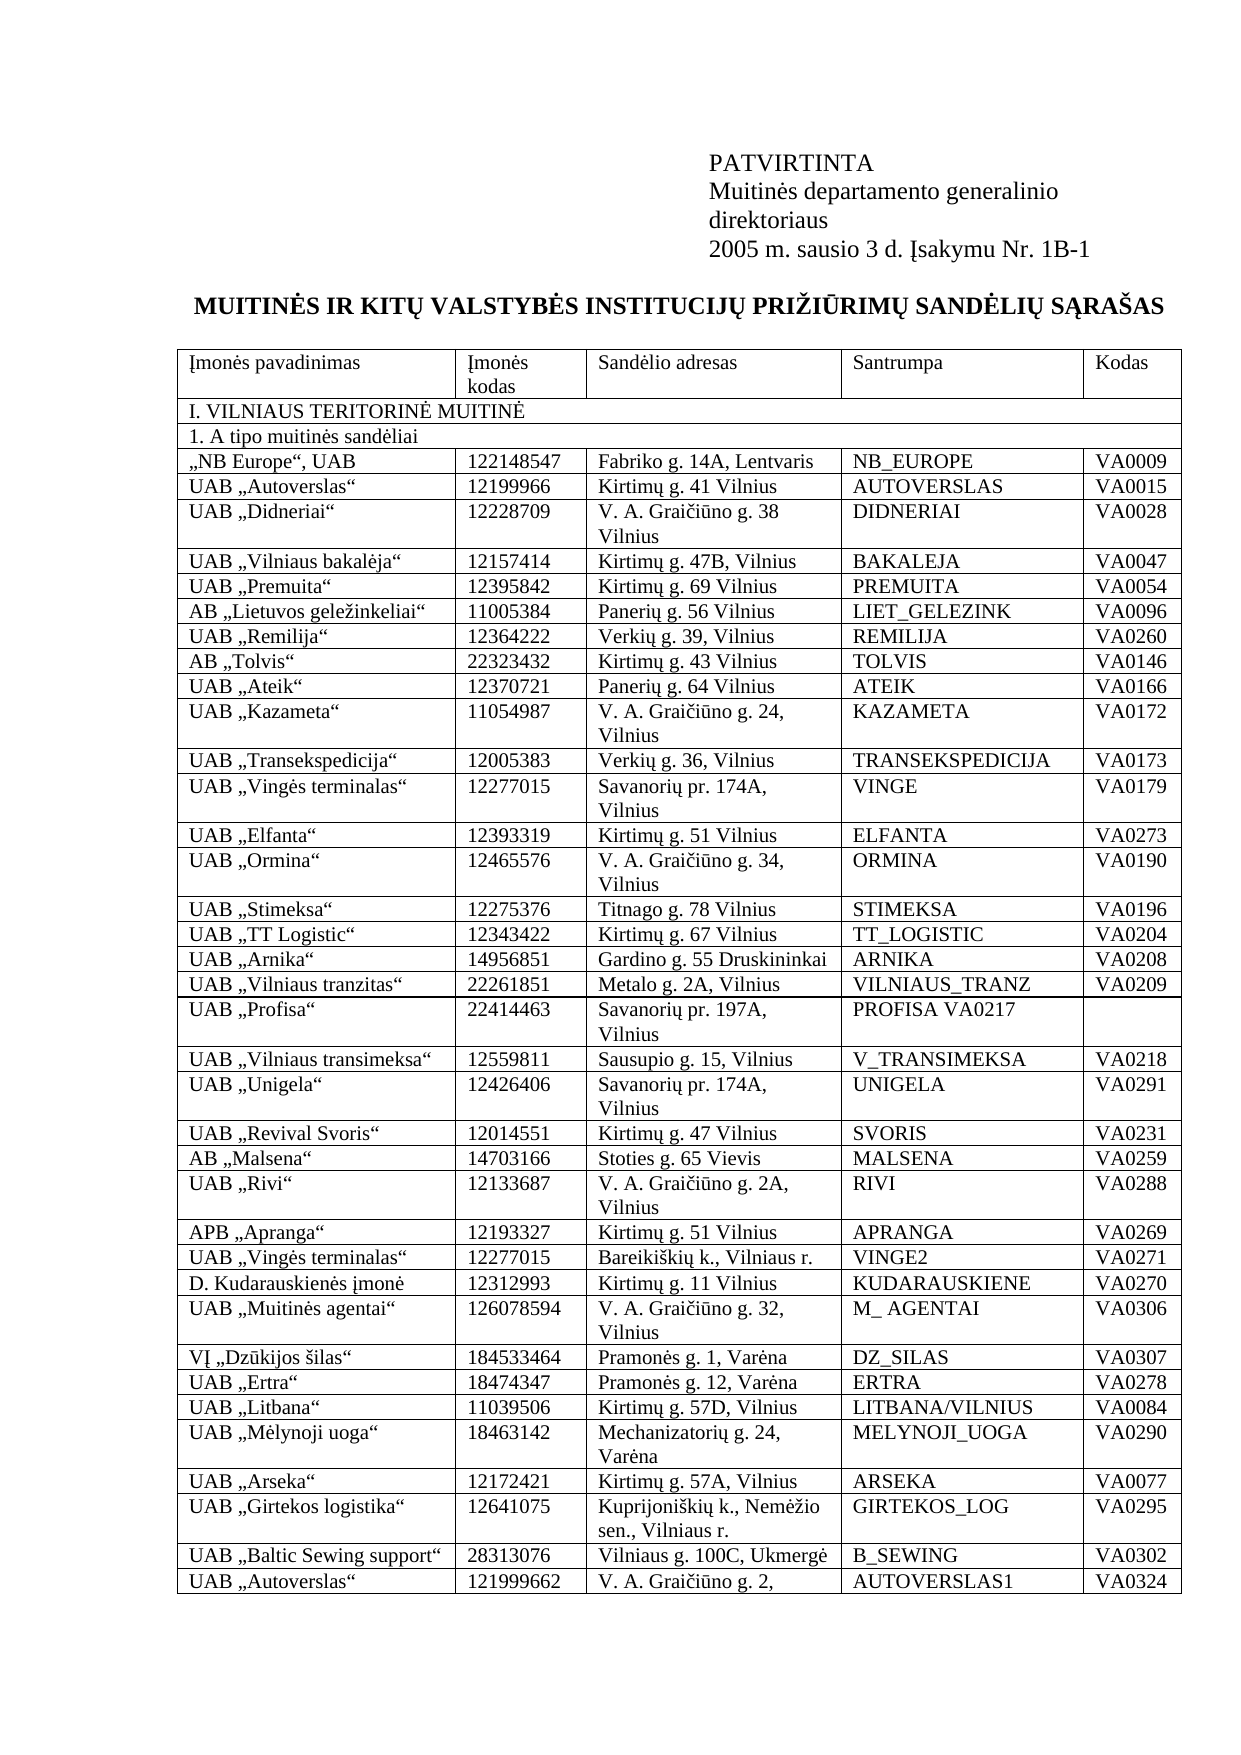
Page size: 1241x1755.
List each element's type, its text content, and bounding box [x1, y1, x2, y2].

table_cell UAB „Mėlynoji uoga“ [178, 1420, 455, 1468]
table_cell 12133687 [456, 1171, 586, 1219]
table_cell UAB „Vingės terminalas“ [178, 1245, 455, 1269]
table_cell 22414463 [456, 998, 586, 1046]
table_cell V. A. Graičiūno g. 2A, Vilnius [587, 1171, 841, 1219]
table_cell RIVI [842, 1171, 1083, 1219]
table_cell 1. A tipo muitinės sandėliai [178, 424, 1181, 448]
table_cell V. A. Graičiūno g. 32, Vilnius [587, 1296, 841, 1344]
table_cell ORMINA [842, 848, 1083, 896]
table_cell B_SEWING [842, 1544, 1083, 1567]
table_cell VA0302 [1084, 1544, 1181, 1567]
table_cell DIDNERIAI [842, 500, 1083, 548]
table_cell UAB „TT Logistic“ [178, 922, 455, 946]
table_cell UAB „Elfanta“ [178, 823, 455, 847]
table_header Santrumpa [842, 350, 1083, 398]
table_cell Savanorių pr. 197A, Vilnius [587, 998, 841, 1046]
table_cell AB „Malsena“ [178, 1146, 455, 1170]
table_cell Panerių g. 56 Vilnius [587, 599, 841, 623]
table_cell UAB „Vingės terminalas“ [178, 774, 455, 822]
table_cell VA0290 [1084, 1420, 1181, 1468]
table_cell Verkių g. 36, Vilnius [587, 749, 841, 772]
table_cell VA0271 [1084, 1245, 1181, 1269]
table_cell UAB „Premuita“ [178, 574, 455, 598]
table_cell VINGE [842, 774, 1083, 822]
table_cell ARNIKA [842, 947, 1083, 971]
table_cell Verkių g. 39, Vilnius [587, 624, 841, 648]
table_cell UAB „Rivi“ [178, 1171, 455, 1219]
table_cell 12277015 [456, 774, 586, 822]
table_cell V. A. Graičiūno g. 38 Vilnius [587, 500, 841, 548]
table_cell 22261851 [456, 972, 586, 996]
table_cell V. A. Graičiūno g. 2, [587, 1569, 841, 1593]
table_cell V. A. Graičiūno g. 34, Vilnius [587, 848, 841, 896]
table_cell VILNIAUS_TRANZ [842, 972, 1083, 996]
table_cell VA0273 [1084, 823, 1181, 847]
table_cell 12364222 [456, 624, 586, 648]
text 2005 m. sausio 3 d. Įsakymu Nr. 1B-1 [177, 234, 1181, 263]
table_cell VA0260 [1084, 624, 1181, 648]
table_cell Kirtimų g. 69 Vilnius [587, 574, 841, 598]
table_cell VA0208 [1084, 947, 1181, 971]
table_cell Panerių g. 64 Vilnius [587, 674, 841, 698]
table_cell REMILIJA [842, 624, 1083, 648]
table_cell VA0190 [1084, 848, 1181, 896]
table_cell Pramonės g. 12, Varėna [587, 1370, 841, 1394]
table_cell M_ AGENTAI [842, 1296, 1083, 1344]
table_cell NB_EUROPE [842, 449, 1083, 473]
table_cell VA0096 [1084, 599, 1181, 623]
table_cell Pramonės g. 1, Varėna [587, 1345, 841, 1369]
table_cell VA0204 [1084, 922, 1181, 946]
table_cell 28313076 [456, 1544, 586, 1567]
table_cell 12228709 [456, 500, 586, 548]
table_cell VA0054 [1084, 574, 1181, 598]
table_cell Savanorių pr. 174A, Vilnius [587, 1072, 841, 1120]
table_cell 12343422 [456, 922, 586, 946]
table_cell 14956851 [456, 947, 586, 971]
table_cell UAB „Muitinės agentai“ [178, 1296, 455, 1344]
table_cell UAB „Vilniaus tranzitas“ [178, 972, 455, 996]
table_cell ATEIK [842, 674, 1083, 698]
table_cell 11005384 [456, 599, 586, 623]
table_cell Kirtimų g. 43 Vilnius [587, 649, 841, 673]
table_cell Sausupio g. 15, Vilnius [587, 1047, 841, 1071]
table_cell VĮ „Dzūkijos šilas“ [178, 1345, 455, 1369]
table_cell UAB „Ateik“ [178, 674, 455, 698]
table_cell DZ_SILAS [842, 1345, 1083, 1369]
table_cell 184533464 [456, 1345, 586, 1369]
table_cell Kirtimų g. 47 Vilnius [587, 1121, 841, 1145]
table_cell PREMUITA [842, 574, 1083, 598]
table_cell 12193327 [456, 1220, 586, 1244]
table_cell 18474347 [456, 1370, 586, 1394]
table_cell 12395842 [456, 574, 586, 598]
table_cell Mechanizatorių g. 24, Varėna [587, 1420, 841, 1468]
table_cell BAKALEJA [842, 549, 1083, 573]
table_cell 12014551 [456, 1121, 586, 1145]
table_cell VA0307 [1084, 1345, 1181, 1369]
table_cell VA0196 [1084, 897, 1181, 921]
table_cell ERTRA [842, 1370, 1083, 1394]
table_cell UAB „Transekspedicija“ [178, 749, 455, 772]
table_cell MELYNOJI_UOGA [842, 1420, 1083, 1468]
table_cell GIRTEKOS_LOG [842, 1494, 1083, 1542]
table_cell 12559811 [456, 1047, 586, 1071]
table_cell 122148547 [456, 449, 586, 473]
table_cell Kirtimų g. 57A, Vilnius [587, 1469, 841, 1493]
table_cell [1084, 998, 1181, 1046]
table_cell UAB „Litbana“ [178, 1395, 455, 1419]
table_cell VA0288 [1084, 1171, 1181, 1219]
table_cell VA0172 [1084, 699, 1181, 747]
table_cell TOLVIS [842, 649, 1083, 673]
table_cell AB „Tolvis“ [178, 649, 455, 673]
table_cell Kirtimų g. 47B, Vilnius [587, 549, 841, 573]
table_cell 12312993 [456, 1270, 586, 1294]
table_cell 12370721 [456, 674, 586, 698]
table_cell UAB „Autoverslas“ [178, 474, 455, 498]
table_cell 22323432 [456, 649, 586, 673]
table_header Sandėlio adresas [587, 350, 841, 398]
table_cell KUDARAUSKIENE [842, 1270, 1083, 1294]
table_cell Kirtimų g. 57D, Vilnius [587, 1395, 841, 1419]
table_cell 12641075 [456, 1494, 586, 1542]
table_cell UAB „Vilniaus transimeksa“ [178, 1047, 455, 1071]
table_cell APRANGA [842, 1220, 1083, 1244]
table_cell Vilniaus g. 100C, Ukmergė [587, 1544, 841, 1567]
table_cell VA0295 [1084, 1494, 1181, 1542]
table_cell AUTOVERSLAS1 [842, 1569, 1083, 1593]
table_cell STIMEKSA [842, 897, 1083, 921]
table_cell Kirtimų g. 11 Vilnius [587, 1270, 841, 1294]
table_cell LIET_GELEZINK [842, 599, 1083, 623]
table_cell VA0218 [1084, 1047, 1181, 1071]
table_cell UAB „Profisa“ [178, 998, 455, 1046]
table_cell VA0077 [1084, 1469, 1181, 1493]
table_cell 12005383 [456, 749, 586, 772]
table_cell VA0015 [1084, 474, 1181, 498]
table_cell 12157414 [456, 549, 586, 573]
table_cell AUTOVERSLAS [842, 474, 1083, 498]
table_cell 121999662 [456, 1569, 586, 1593]
table_cell UAB „Girtekos logistika“ [178, 1494, 455, 1542]
table_cell UAB „Stimeksa“ [178, 897, 455, 921]
table_cell Savanorių pr. 174A, Vilnius [587, 774, 841, 822]
table_cell ARSEKA [842, 1469, 1083, 1493]
table_cell UAB „Arnika“ [178, 947, 455, 971]
table_cell UAB „Revival Svoris“ [178, 1121, 455, 1145]
table_cell VA0009 [1084, 449, 1181, 473]
table_cell 14703166 [456, 1146, 586, 1170]
table_cell D. Kudarauskienės įmonė [178, 1270, 455, 1294]
table_cell 12277015 [456, 1245, 586, 1269]
table_cell VA0166 [1084, 674, 1181, 698]
table_cell Metalo g. 2A, Vilnius [587, 972, 841, 996]
table_cell VINGE2 [842, 1245, 1083, 1269]
table_cell UAB „Ormina“ [178, 848, 455, 896]
table_cell LITBANA/VILNIUS [842, 1395, 1083, 1419]
table_header Įmonės kodas [456, 350, 586, 398]
table_cell VA0209 [1084, 972, 1181, 996]
table_cell PROFISA VA0217 [842, 998, 1083, 1046]
table_cell Kirtimų g. 67 Vilnius [587, 922, 841, 946]
table_cell VA0231 [1084, 1121, 1181, 1145]
table_cell UAB „Baltic Sewing support“ [178, 1544, 455, 1567]
table_cell VA0269 [1084, 1220, 1181, 1244]
table_cell UAB „Remilija“ [178, 624, 455, 648]
table_cell ELFANTA [842, 823, 1083, 847]
table_cell 12172421 [456, 1469, 586, 1493]
table_cell VA0179 [1084, 774, 1181, 822]
table_cell 12465576 [456, 848, 586, 896]
table_cell Bareikiškių k., Vilniaus r. [587, 1245, 841, 1269]
table_cell APB „Apranga“ [178, 1220, 455, 1244]
table_cell VA0259 [1084, 1146, 1181, 1170]
table_cell VA0278 [1084, 1370, 1181, 1394]
table_cell TRANSEKSPEDICIJA [842, 749, 1083, 772]
table_cell TT_LOGISTIC [842, 922, 1083, 946]
table_cell AB „Lietuvos geležinkeliai“ [178, 599, 455, 623]
table_cell Titnago g. 78 Vilnius [587, 897, 841, 921]
table_cell KAZAMETA [842, 699, 1083, 747]
table_cell 11054987 [456, 699, 586, 747]
table_cell „NB Europe“, UAB [178, 449, 455, 473]
table_cell 18463142 [456, 1420, 586, 1468]
table_cell V_TRANSIMEKSA [842, 1047, 1083, 1071]
table_cell Stoties g. 65 Vievis [587, 1146, 841, 1170]
table_cell UAB „Vilniaus bakalėja“ [178, 549, 455, 573]
table_cell Gardino g. 55 Druskininkai [587, 947, 841, 971]
table_cell VA0270 [1084, 1270, 1181, 1294]
table_cell 12275376 [456, 897, 586, 921]
table_cell V. A. Graičiūno g. 24, Vilnius [587, 699, 841, 747]
table_cell Kirtimų g. 51 Vilnius [587, 1220, 841, 1244]
table_cell VA0146 [1084, 649, 1181, 673]
table_cell Kirtimų g. 51 Vilnius [587, 823, 841, 847]
table_cell UAB „Ertra“ [178, 1370, 455, 1394]
table_cell VA0028 [1084, 500, 1181, 548]
table_cell 12199966 [456, 474, 586, 498]
table_cell VA0306 [1084, 1296, 1181, 1344]
text MUITINĖS IR KITŲ VALSTYBĖS INSTITUCIJŲ PRIŽIŪRIMŲ SANDĖLIŲ SĄRAŠAS [177, 291, 1181, 320]
table_cell VA0084 [1084, 1395, 1181, 1419]
table_cell 12393319 [456, 823, 586, 847]
table_cell UAB „Kazameta“ [178, 699, 455, 747]
table_cell Kirtimų g. 41 Vilnius [587, 474, 841, 498]
table_cell VA0173 [1084, 749, 1181, 772]
table_cell I. VILNIAUS TERITORINĖ MUITINĖ [178, 399, 1181, 423]
table_cell SVORIS [842, 1121, 1083, 1145]
table_cell UAB „Autoverslas“ [178, 1569, 455, 1593]
table_cell UAB „Didneriai“ [178, 500, 455, 548]
table_cell UNIGELA [842, 1072, 1083, 1120]
table_cell Fabriko g. 14A, Lentvaris [587, 449, 841, 473]
text Muitinės departamento generalinio [177, 176, 1181, 205]
table_cell UAB „Arseka“ [178, 1469, 455, 1493]
table_cell 12426406 [456, 1072, 586, 1120]
text direktoriaus [177, 205, 1181, 234]
table_cell VA0324 [1084, 1569, 1181, 1593]
table_cell VA0047 [1084, 549, 1181, 573]
table_cell VA0291 [1084, 1072, 1181, 1120]
table_cell 11039506 [456, 1395, 586, 1419]
table_cell MALSENA [842, 1146, 1083, 1170]
table_cell UAB „Unigela“ [178, 1072, 455, 1120]
table_cell 126078594 [456, 1296, 586, 1344]
text PATVIRTINTA [709, 148, 1181, 176]
table_header Kodas [1084, 350, 1181, 398]
table_header Įmonės pavadinimas [178, 350, 455, 398]
table_cell Kuprijoniškių k., Nemėžio sen., Vilniaus r. [587, 1494, 841, 1542]
